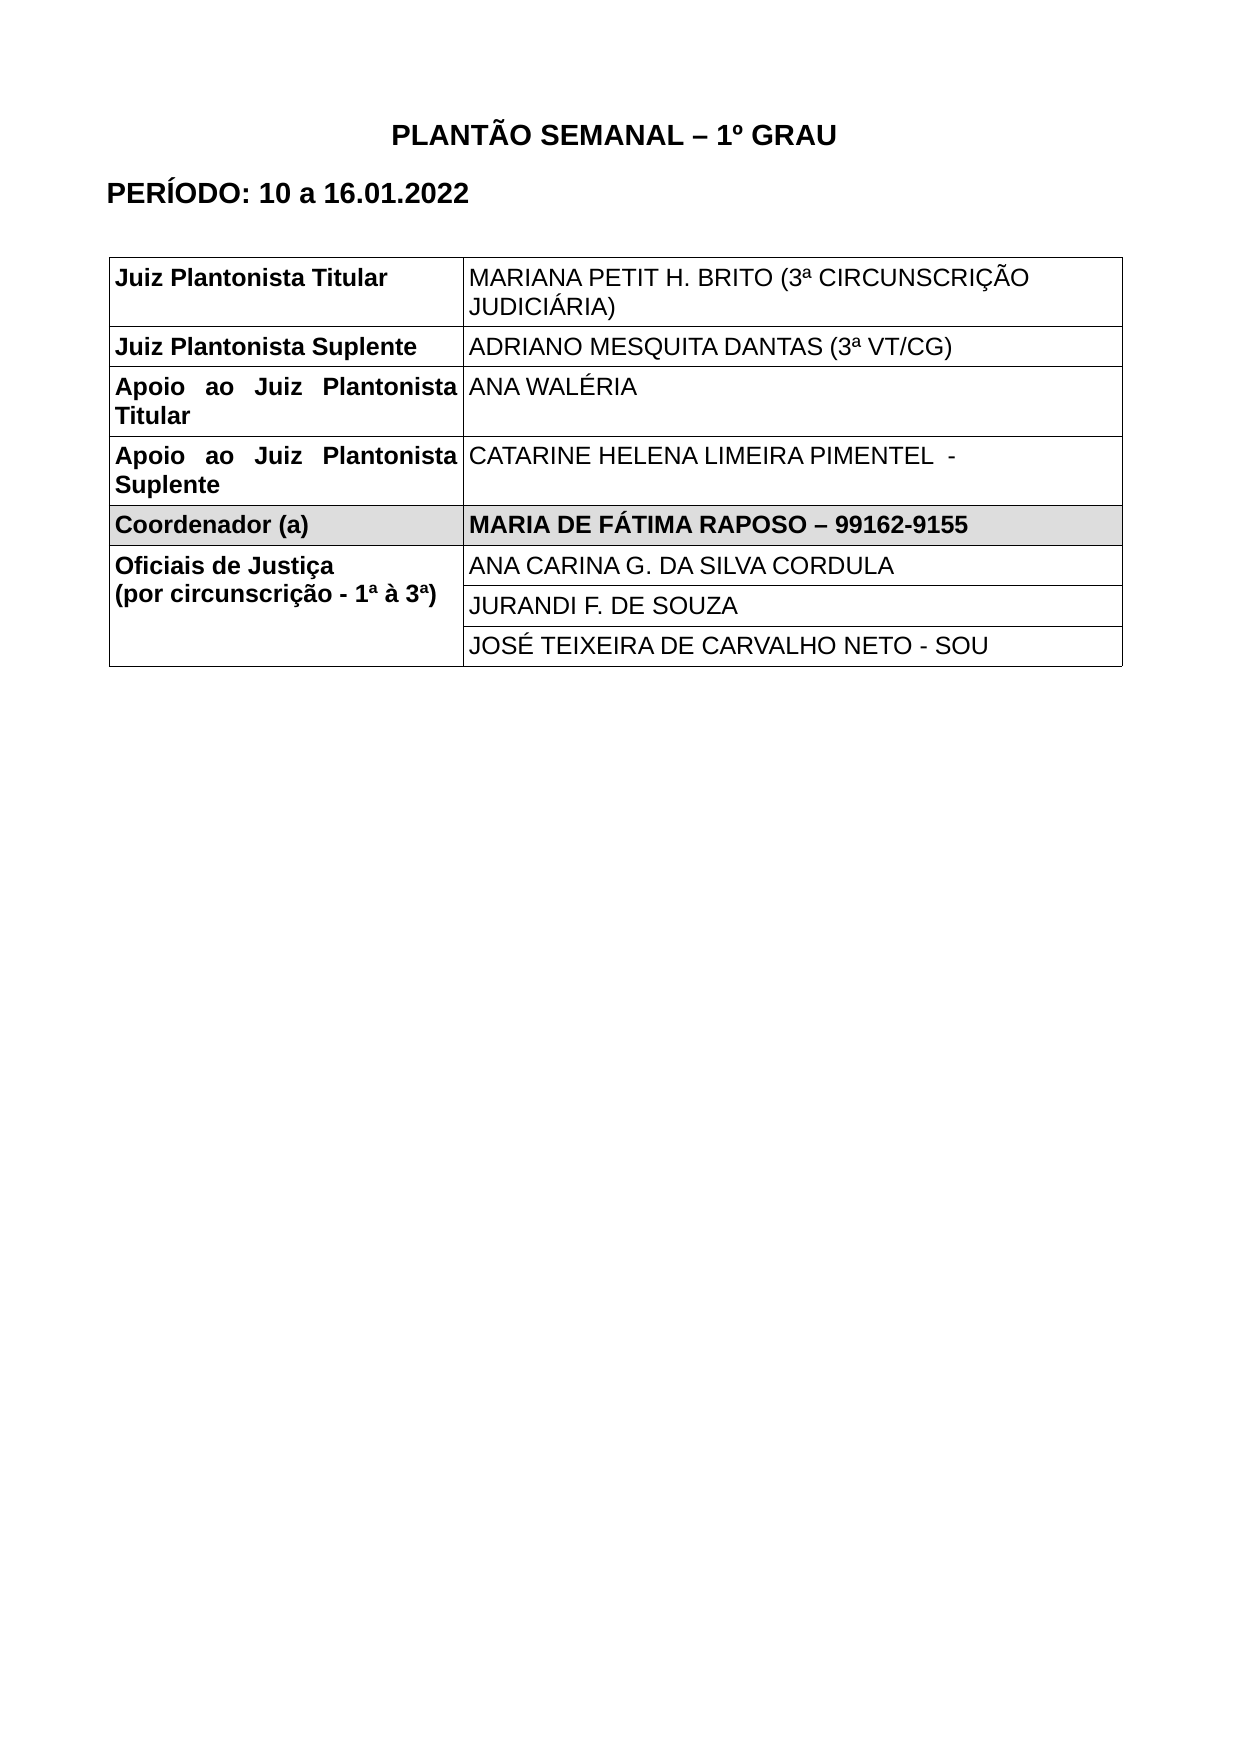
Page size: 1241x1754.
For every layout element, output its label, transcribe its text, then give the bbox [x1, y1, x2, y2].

table_cell Coordenador (a) [110, 506, 463, 545]
table_cell JOSÉ TEIXEIRA DE CARVALHO NETO - SOU [464, 627, 1122, 666]
table_cell Apoio ao Juiz Plantonista Suplente [110, 437, 463, 504]
table_cell Oficiais de Justiça (por circunscrição - 1ª à 3ª) [110, 546, 463, 666]
table_header MARIANA PETIT H. BRITO (3ª CIRCUNSCRIÇÃO JUDICIÁRIA) [464, 258, 1122, 326]
table_cell JURANDI F. DE SOUZA [464, 586, 1122, 626]
table_cell ANA CARINA G. DA SILVA CORDULA [464, 546, 1122, 585]
table_cell MARIA DE FÁTIMA RAPOSO – 99162-9155 [464, 506, 1122, 545]
table_cell Apoio ao Juiz Plantonista Titular [110, 367, 463, 436]
table_cell Juiz Plantonista Suplente [110, 327, 463, 366]
table_cell ANA WALÉRIA [464, 367, 1122, 436]
table_header Juiz Plantonista Titular [110, 258, 463, 326]
text PLANTÃO SEMANAL – 1º GRAU [106, 118, 1122, 152]
text PERÍODO: 10 a 16.01.2022 [106, 176, 1122, 209]
table_cell ADRIANO MESQUITA DANTAS (3ª VT/CG) [464, 327, 1122, 366]
table_cell CATARINE HELENA LIMEIRA PIMENTEL - [464, 437, 1122, 504]
